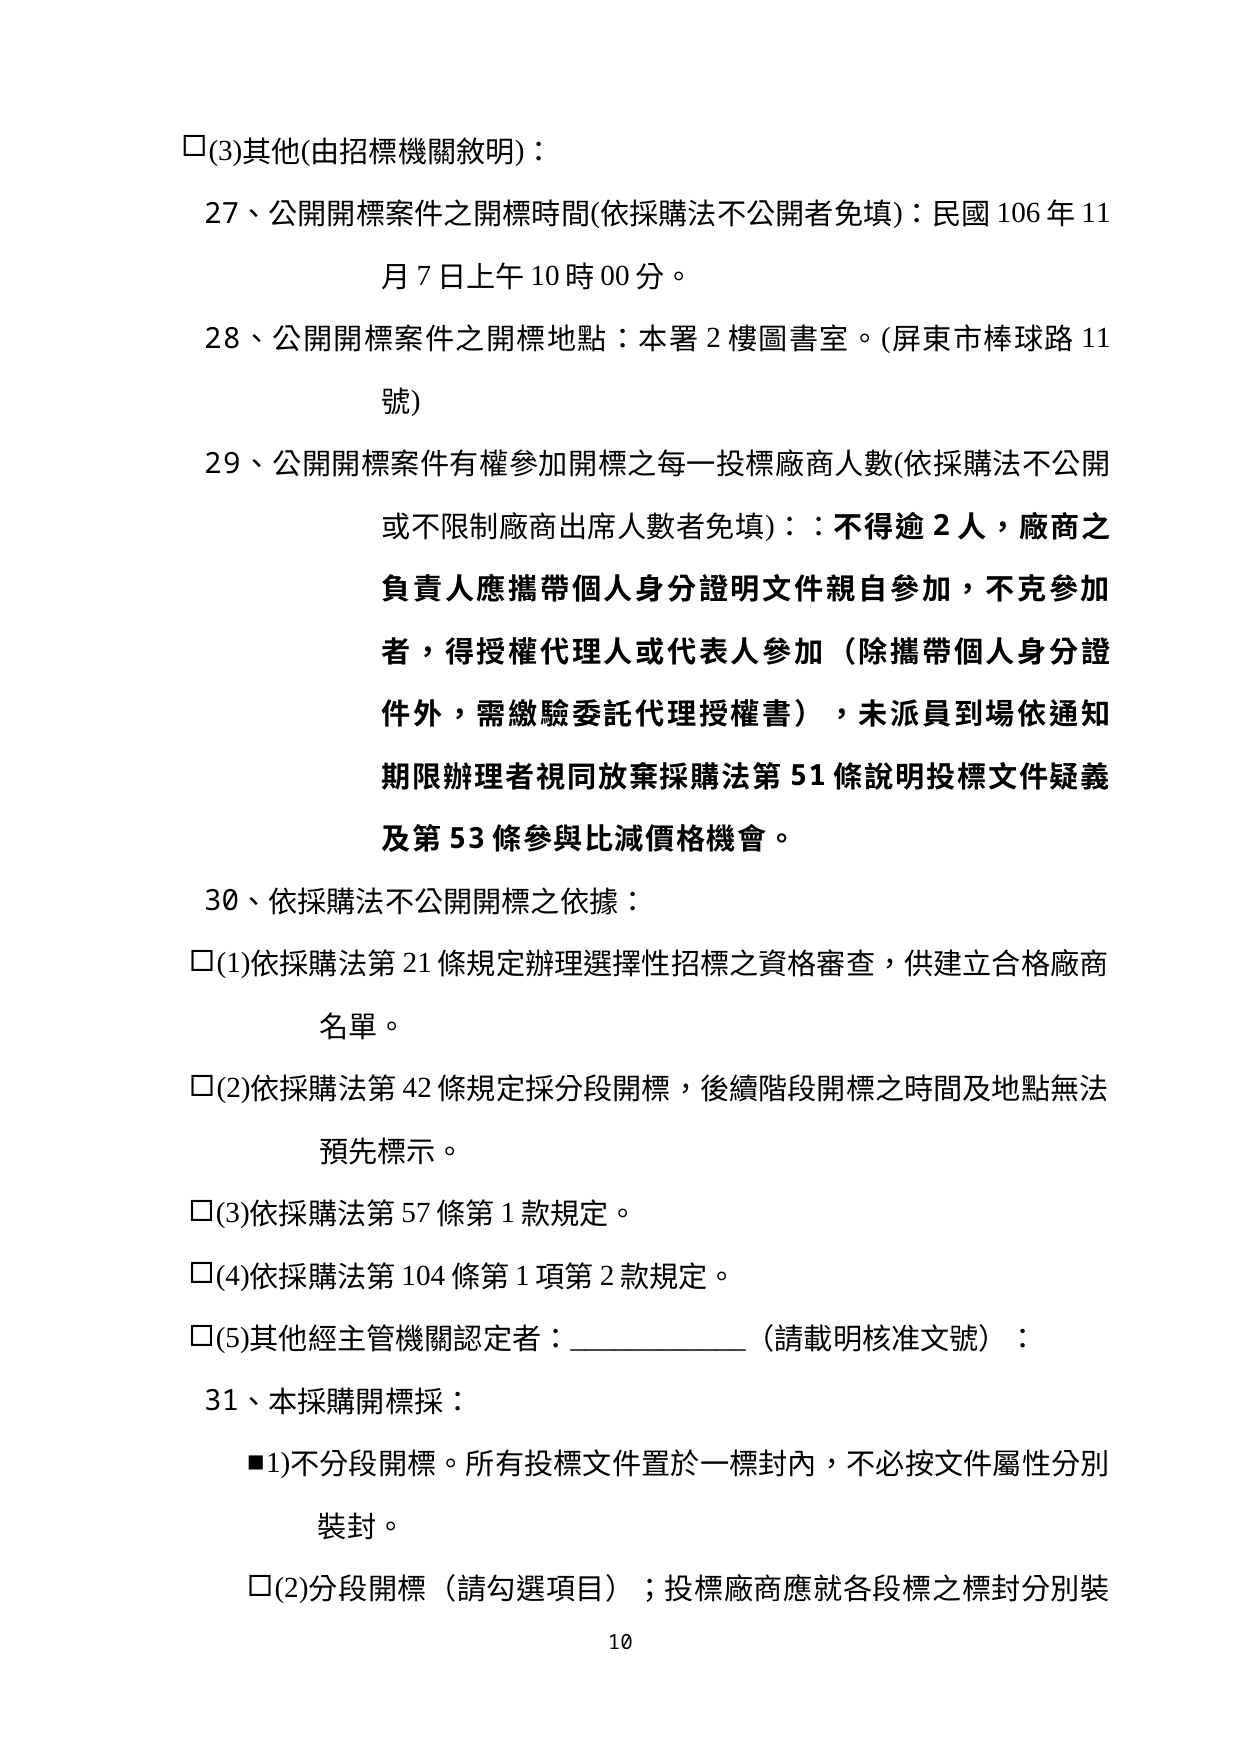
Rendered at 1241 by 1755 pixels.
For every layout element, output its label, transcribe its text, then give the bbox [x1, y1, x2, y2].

text (2)依採購法第42條規定採分段開標，後續階段開標之時間及地點無法預先標示。 [130, 1045, 1110, 1170]
text (2)分段開標（請勾選項目）；投標廠商應就各段標之標封分別裝 [247, 1545, 1110, 1608]
text (3)依採購法第57條第1款規定。 [130, 1170, 1110, 1233]
list 本採購開標採： [204, 1358, 1110, 1420]
text ■1)不分段開標。所有投標文件置於一標封內，不必按文件屬性分別裝封。 [247, 1420, 1110, 1545]
text (3)其他(由招標機關敘明)： [130, 108, 1110, 170]
list 公開開標案件之開標地點：本署2樓圖書室。(屏東市棒球路11號) [204, 295, 1110, 420]
list 依採購法不公開開標之依據： [204, 858, 1110, 920]
list 公開開標案件有權參加開標之每一投標廠商人數(依採購法不公開或不限制廠商出席人數者免填)：：不得逾2人，廠商之負責人應攜帶個人身分證明文件親自參加，不克參加者，得授權代理人或代表人參加（除攜帶個人身分證件外，需繳驗委託代理授權書），未派員到場依通知期限辦理者視同放棄採購法第51條說明投標文件疑義及第53條參與比減價格機會。 [204, 420, 1110, 858]
list 公開開標案件之開標時間(依採購法不公開者免填)：民國106年11 月7日上午10時00分。 [204, 170, 1110, 295]
text (1)依採購法第21條規定辦理選擇性招標之資格審查，供建立合格廠商名單。 [130, 920, 1110, 1045]
text (4)依採購法第104條第1項第2款規定。 [130, 1233, 1110, 1295]
text (5)其他經主管機關認定者：____________（請載明核准文號）： [130, 1295, 1110, 1358]
